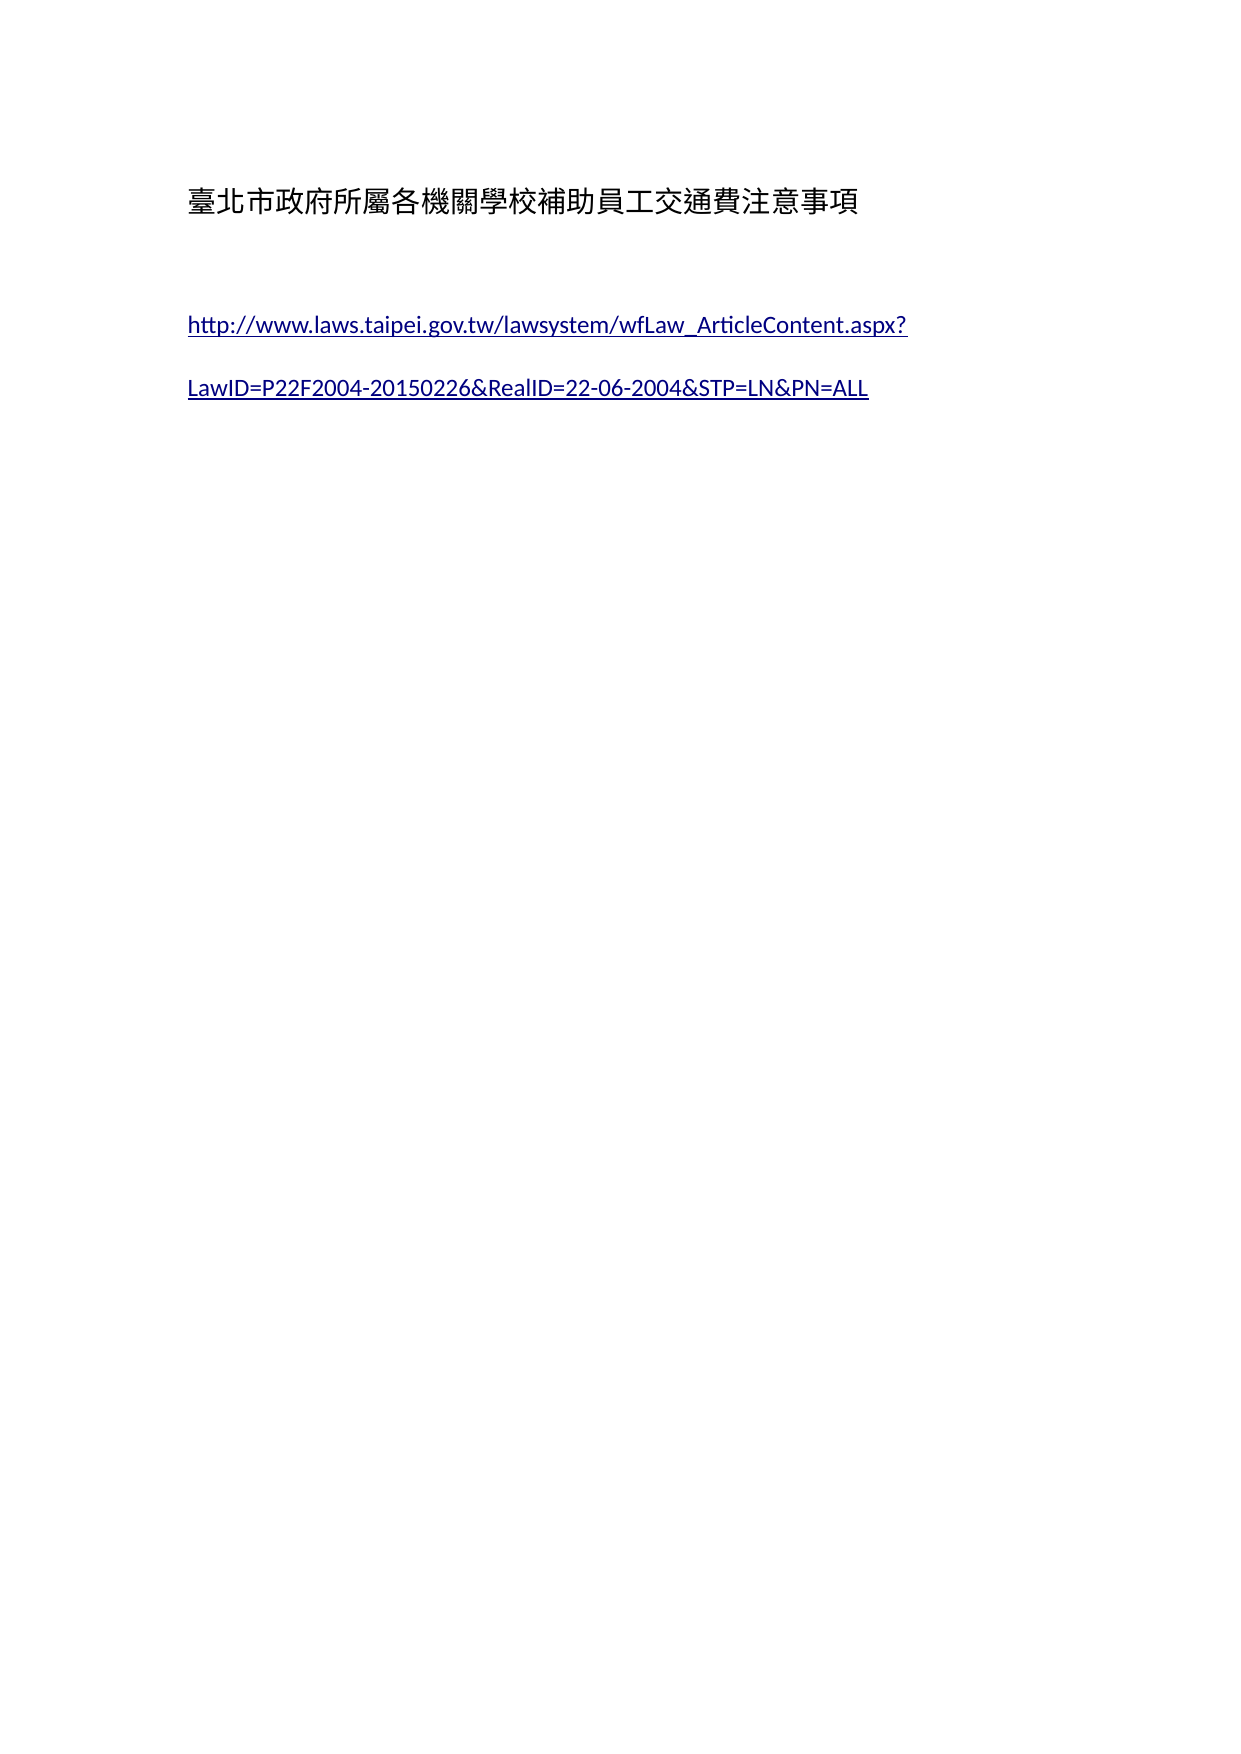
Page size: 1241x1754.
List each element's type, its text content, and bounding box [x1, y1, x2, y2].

text 臺北市政府所屬各機關學校補助員工交通費注意事項 [187, 158, 1053, 221]
text http://www.laws.taipei.gov.tw/lawsystem/wfLaw_ArticleContent.aspx?LawID=P22F2004-20150226&RealID=22-06-2004&STP=LN&PN=ALL [187, 283, 1053, 408]
